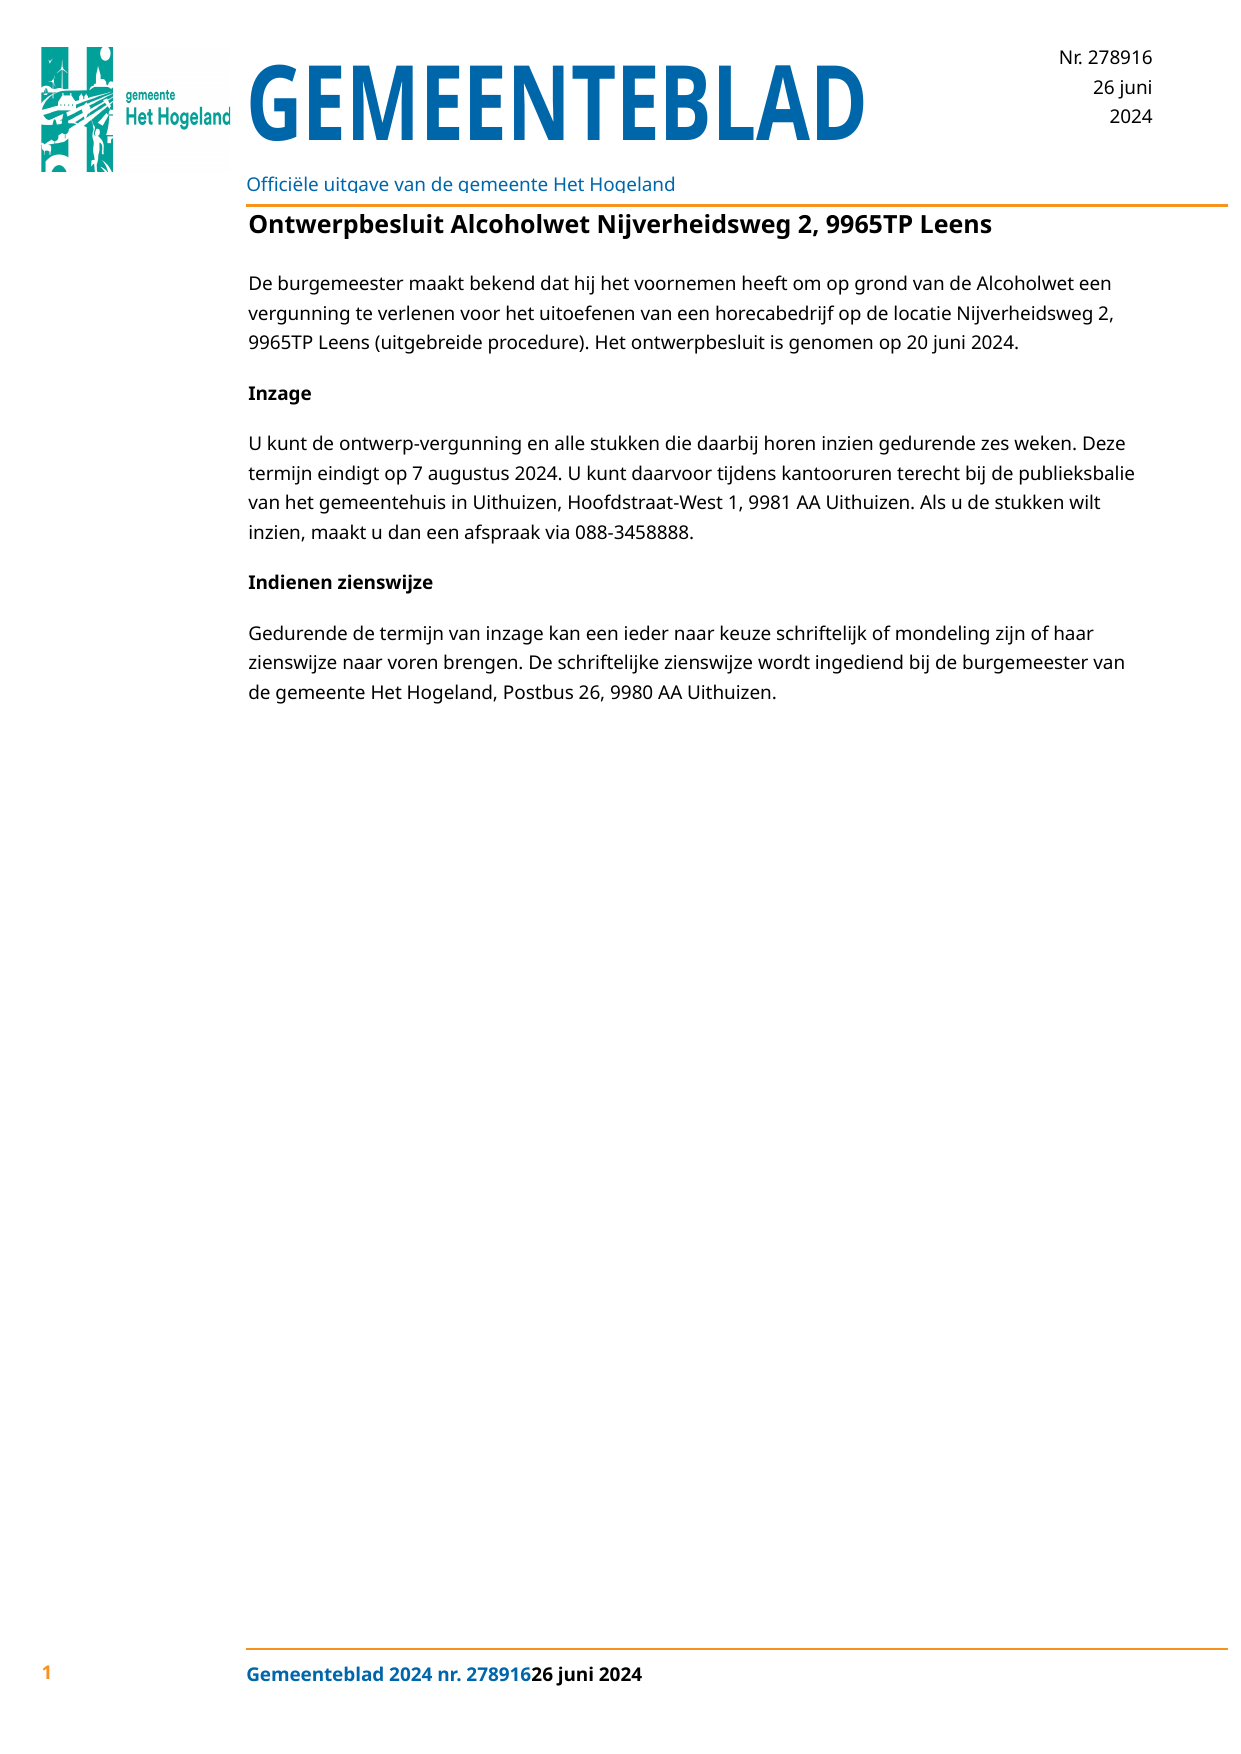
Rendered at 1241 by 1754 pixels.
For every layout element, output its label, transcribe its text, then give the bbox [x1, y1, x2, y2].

text Ontwerpbesluit Alcoholwet Nijverheidsweg 2, 9965TP Leens [248, 207, 1152, 241]
text De burgemeester maakt bekend dat hij het voornemen heeft om op grond van de Alcoholwet een vergunning te verlenen voor het uitoefenen van een horecabedrijf op de locatie Nijverheidsweg 2, 9965TP Leens (uitgebreide procedure). Het ontwerpbesluit is genomen op 20 juni 2024. [248, 270, 1152, 355]
text Gedurende de termijn van inzage kan een ieder naar keuze schriftelijk of mondeling zijn of haar zienswijze naar voren brengen. De schriftelijke zienswijze wordt ingediend bij de burgemeester van de gemeente Het Hogeland, Postbus 26, 9980 AA Uithuizen. [248, 620, 1152, 705]
text Indienen zienswijze [248, 569, 1152, 595]
picture [41, 47, 231, 172]
text U kunt de ontwerp-vergunning en alle stukken die daarbij horen inzien gedurende zes weken. Deze termijn eindigt op 7 augustus 2024. U kunt daarvoor tijdens kantooruren terecht bij de publieksbalie van het gemeentehuis in Uithuizen, Hoofdstraat-West 1, 9981 AA Uithuizen. Als u de stukken wilt inzien, maakt u dan een afspraak via 088-3458888. [248, 430, 1152, 545]
text Inzage [248, 380, 1152, 406]
